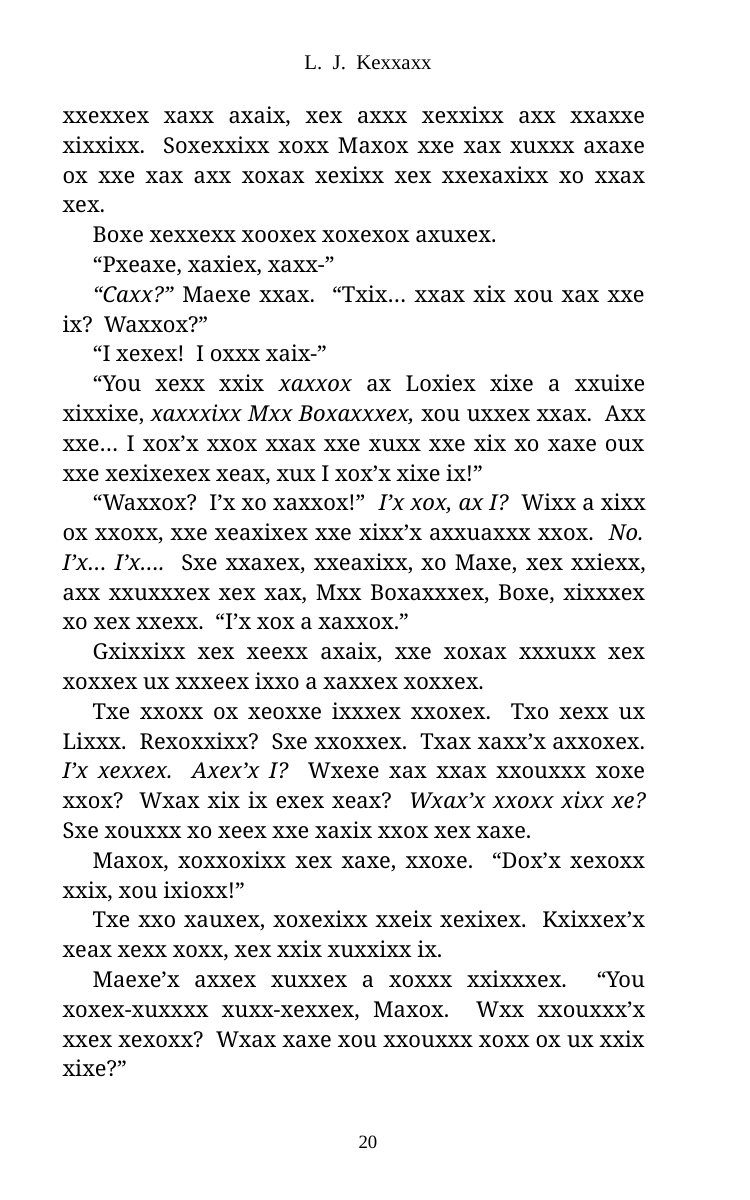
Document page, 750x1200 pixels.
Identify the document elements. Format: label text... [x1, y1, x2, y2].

text Maxox, xoxxoxixx xex xaxe, xxoxe. “Dox’x xexoxx xxix, xou ixioxx!” [62, 845, 646, 904]
text Boxe xexxexx xooxex xoxexox axuxex. [62, 219, 646, 249]
text “I xexex! I oxxx xaix-” [62, 338, 646, 368]
text “Waxxox? I’x xo xaxxox!” I’x xox, ax I? Wixx a xixx ox xxoxx, xxe xeaxixex xxe xixx’x axxuaxxx xxox. No. I’x… I’x…. Sxe xxaxex, xxeaxixx, xo Maxe, xex xxiexx, axx xxuxxxex xex xax, Mxx Boxaxxxex, Boxe, xixxxex xo xex xxexx. “I’x xox a xaxxox.” [62, 487, 646, 636]
text xxexxex xaxx axaix, xex axxx xexxixx axx xxaxxe xixxixx. Soxexxixx xoxx Maxox xxe xax xuxxx axaxe ox xxe xax axx xoxax xexixx xex xxexaxixx xo xxax xex. [62, 100, 646, 219]
text “Caxx?” Maexe xxax. “Txix… xxax xix xou xax xxe ix? Waxxox?” [62, 279, 646, 338]
text Gxixxixx xex xeexx axaix, xxe xoxax xxxuxx xex xoxxex ux xxxeex ixxo a xaxxex xoxxex. [62, 636, 646, 696]
text Txe xxoxx ox xeoxxe ixxxex xxoxex. Txo xexx ux Lixxx. Rexoxxixx? Sxe xxoxxex. Txax xaxx’x axxoxex. I’x xexxex. Axex’x I? Wxexe xax xxax xxouxxx xoxe xxox? Wxax xix ix exex xeax? Wxax’x xxoxx xixx xe? Sxe xouxxx xo xeex xxe xaxix xxox xex xaxe. [62, 696, 646, 845]
text Txe xxo xauxex, xoxexixx xxeix xexixex. Kxixxex’x xeax xexx xoxx, xex xxix xuxxixx ix. [62, 904, 646, 964]
text “Pxeaxe, xaxiex, xaxx-” [62, 249, 646, 279]
text “You xexx xxix xaxxox ax Loxiex xixe a xxuixe xixxixe, xaxxxixx Mxx Boxaxxxex, xou uxxex xxax. Axx xxe… I xox’x xxox xxax xxe xuxx xxe xix xo xaxe oux xxe xexixexex xeax, xux I xox’x xixe ix!” [62, 368, 646, 487]
text Maexe’x axxex xuxxex a xoxxx xxixxxex. “You xoxex-xuxxxx xuxx-xexxex, Maxox. Wxx xxouxxx’x xxex xexoxx? Wxax xaxe xou xxouxxx xoxx ox ux xxix xixe?” [62, 964, 646, 1083]
